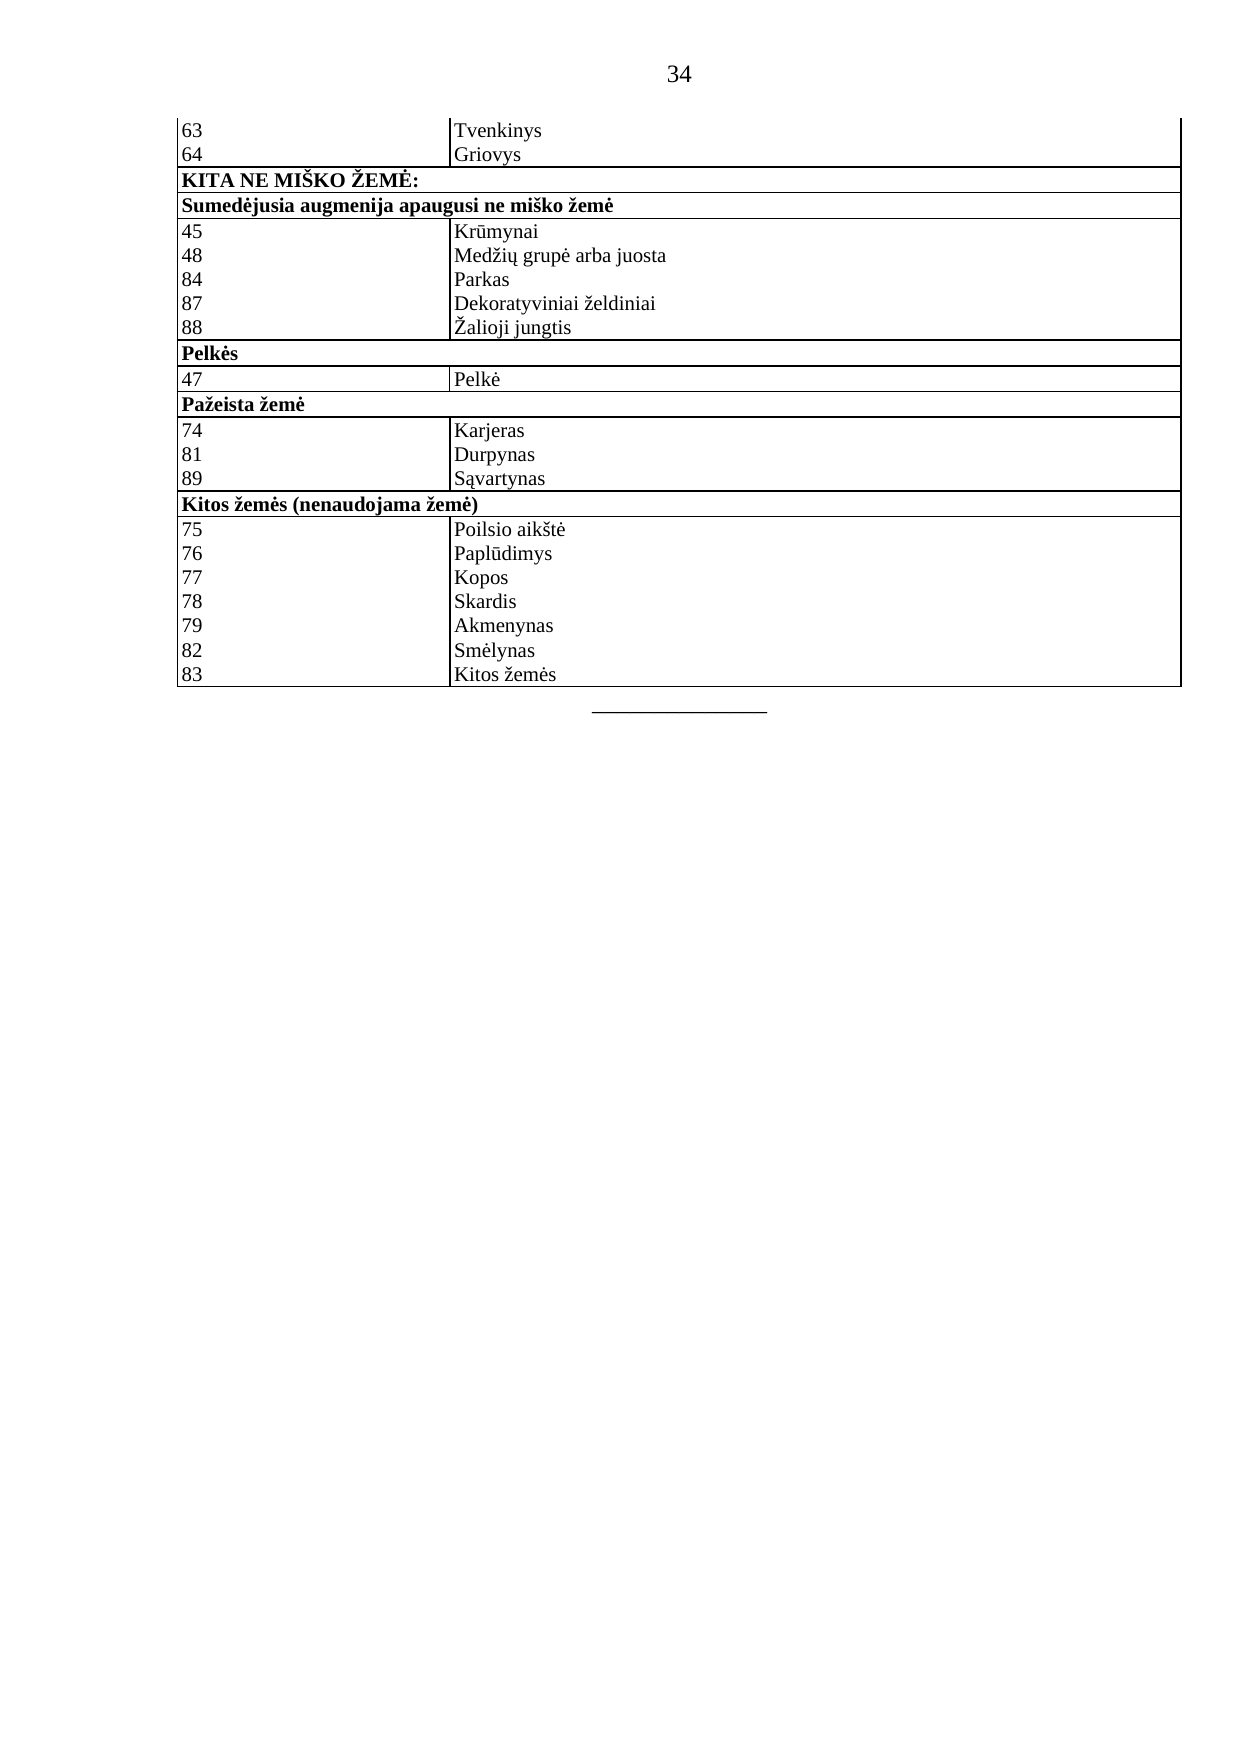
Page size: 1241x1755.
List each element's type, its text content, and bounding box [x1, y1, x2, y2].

text ______________ [177, 687, 1181, 716]
